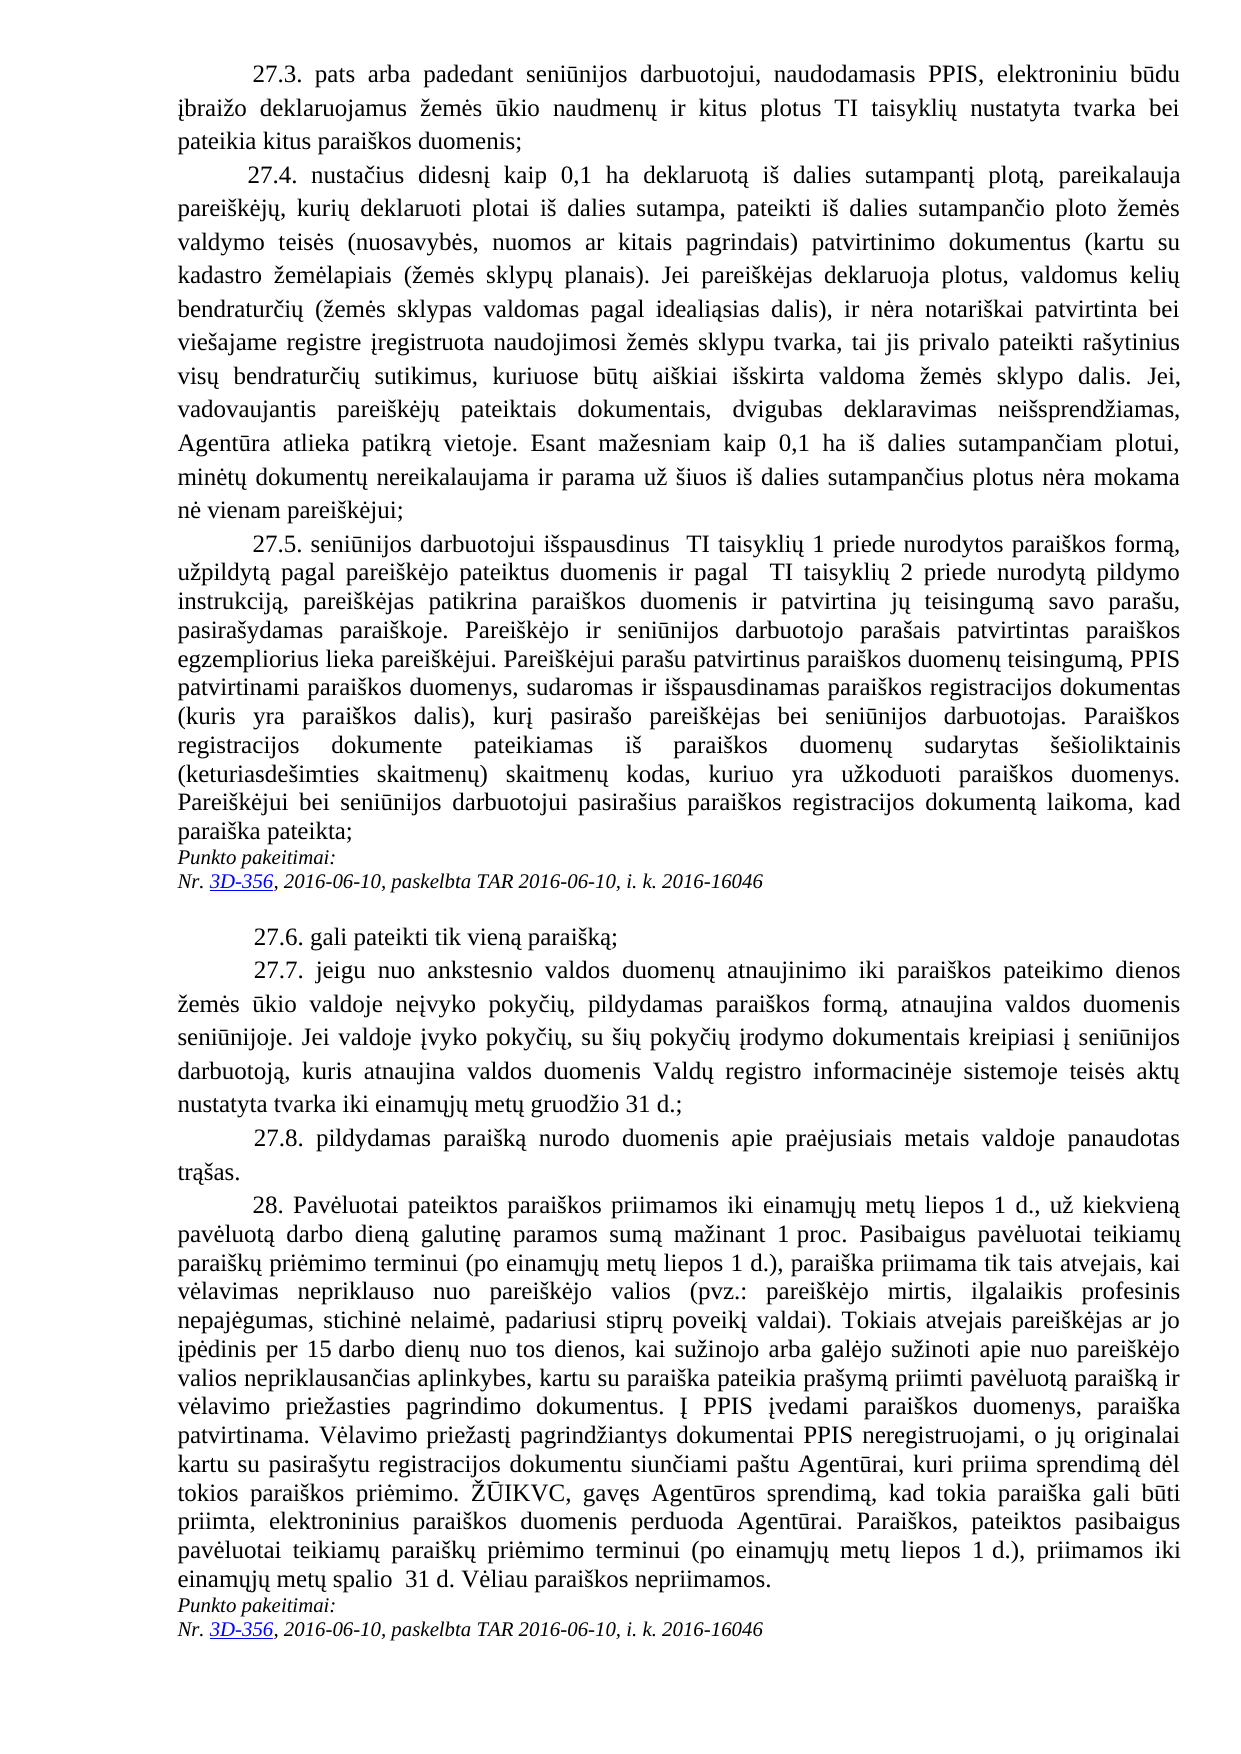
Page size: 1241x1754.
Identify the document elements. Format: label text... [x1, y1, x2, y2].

text 28. Pavėluotai pateiktos paraiškos priimamos iki einamųjų metų liepos 1 d., už kiekvieną pavėluotą darbo dieną galutinę paramos sumą mažinant 1 proc. Pasibaigus pavėluotai teikiamų paraiškų priėmimo terminui (po einamųjų metų liepos 1 d.), paraiška priimama tik tais atvejais, kai vėlavimas nepriklauso nuo pareiškėjo valios (pvz.: pareiškėjo mirtis, ilgalaikis profesinis nepajėgumas, stichinė nelaimė, padariusi stiprų poveikį valdai). Tokiais atvejais pareiškėjas ar jo įpėdinis per 15 darbo dienų nuo tos dienos, kai sužinojo arba galėjo sužinoti apie nuo pareiškėjo valios nepriklausančias aplinkybes, kartu su paraiška pateikia prašymą priimti pavėluotą paraišką ir vėlavimo priežasties pagrindimo dokumentus. Į PPIS įvedami paraiškos duomenys, paraiška patvirtinama. Vėlavimo priežastį pagrindžiantys dokumentai PPIS neregistruojami, o jų originalai kartu su pasirašytu registracijos dokumentu siunčiami paštu Agentūrai, kuri priima sprendimą dėl tokios paraiškos priėmimo. ŽŪIKVC, gavęs Agentūros sprendimą, kad tokia paraiška gali būti priimta, elektroninius paraiškos duomenis perduoda Agentūrai. Paraiškos, pateiktos pasibaigus pavėluotai teikiamų paraiškų priėmimo terminui (po einamųjų metų liepos 1 d.), priimamos iki einamųjų metų spalio 31 d. Vėliau paraiškos nepriimamos. [177, 1190, 1181, 1593]
text Nr. 3D-356, 2016-06-10, paskelbta TAR 2016-06-10, i. k. 2016-16046 [177, 1617, 1181, 1641]
text 27.5. seniūnijos darbuotojui išspausdinus TI taisyklių 1 priede nurodytos paraiškos formą, užpildytą pagal pareiškėjo pateiktus duomenis ir pagal TI taisyklių 2 priede nurodytą pildymo instrukciją, pareiškėjas patikrina paraiškos duomenis ir patvirtina jų teisingumą savo parašu, pasirašydamas paraiškoje. Pareiškėjo ir seniūnijos darbuotojo parašais patvirtintas paraiškos egzempliorius lieka pareiškėjui. Pareiškėjui parašu patvirtinus paraiškos duomenų teisingumą, PPIS patvirtinami paraiškos duomenys, sudaromas ir išspausdinamas paraiškos registracijos dokumentas (kuris yra paraiškos dalis), kurį pasirašo pareiškėjas bei seniūnijos darbuotojas. Paraiškos registracijos dokumente pateikiamas iš paraiškos duomenų sudarytas šešioliktainis (keturiasdešimties skaitmenų) skaitmenų kodas, kuriuo yra užkoduoti paraiškos duomenys. Pareiškėjui bei seniūnijos darbuotojui pasirašius paraiškos registracijos dokumentą laikoma, kad paraiška pateikta; [177, 529, 1181, 845]
text 27.6. gali pateikti tik vieną paraišką; [177, 922, 1181, 951]
text 27.4. nustačius didesnį kaip 0,1 ha deklaruotą iš dalies sutampantį plotą, pareikalauja pareiškėjų, kurių deklaruoti plotai iš dalies sutampa, pateikti iš dalies sutampančio ploto žemės valdymo teisės (nuosavybės, nuomos ar kitais pagrindais) patvirtinimo dokumentus (kartu su kadastro žemėlapiais (žemės sklypų planais). Jei pareiškėjas deklaruoja plotus, valdomus kelių bendraturčių (žemės sklypas valdomas pagal idealiąsias dalis), ir nėra notariškai patvirtinta bei viešajame registre įregistruota naudojimosi žemės sklypu tvarka, tai jis privalo pateikti rašytinius visų bendraturčių sutikimus, kuriuose būtų aiškiai išskirta valdoma žemės sklypo dalis. Jei, vadovaujantis pareiškėjų pateiktais dokumentais, dvigubas deklaravimas neišsprendžiamas, Agentūra atlieka patikrą vietoje. Esant mažesniam kaip 0,1 ha iš dalies sutampančiam plotui, minėtų dokumentų nereikalaujama ir parama už šiuos iš dalies sutampančius plotus nėra mokama nė vienam pareiškėjui; [177, 160, 1181, 524]
text Punkto pakeitimai: [177, 845, 1181, 869]
text 27.3. pats arba padedant seniūnijos darbuotojui, naudodamasis PPIS, elektroniniu būdu įbraižo deklaruojamus žemės ūkio naudmenų ir kitus plotus TI taisyklių nustatyta tvarka bei pateikia kitus paraiškos duomenis; [177, 59, 1181, 155]
text Punkto pakeitimai: [177, 1593, 1181, 1617]
text 27.7. jeigu nuo ankstesnio valdos duomenų atnaujinimo iki paraiškos pateikimo dienos žemės ūkio valdoje neįvyko pokyčių, pildydamas paraiškos formą, atnaujina valdos duomenis seniūnijoje. Jei valdoje įvyko pokyčių, su šių pokyčių įrodymo dokumentais kreipiasi į seniūnijos darbuotoją, kuris atnaujina valdos duomenis Valdų registro informacinėje sistemoje teisės aktų nustatyta tvarka iki einamųjų metų gruodžio 31 d.; [177, 955, 1181, 1118]
text 27.8. pildydamas paraišką nurodo duomenis apie praėjusiais metais valdoje panaudotas trąšas. [177, 1123, 1181, 1185]
text Nr. 3D-356, 2016-06-10, paskelbta TAR 2016-06-10, i. k. 2016-16046 [177, 869, 1181, 893]
